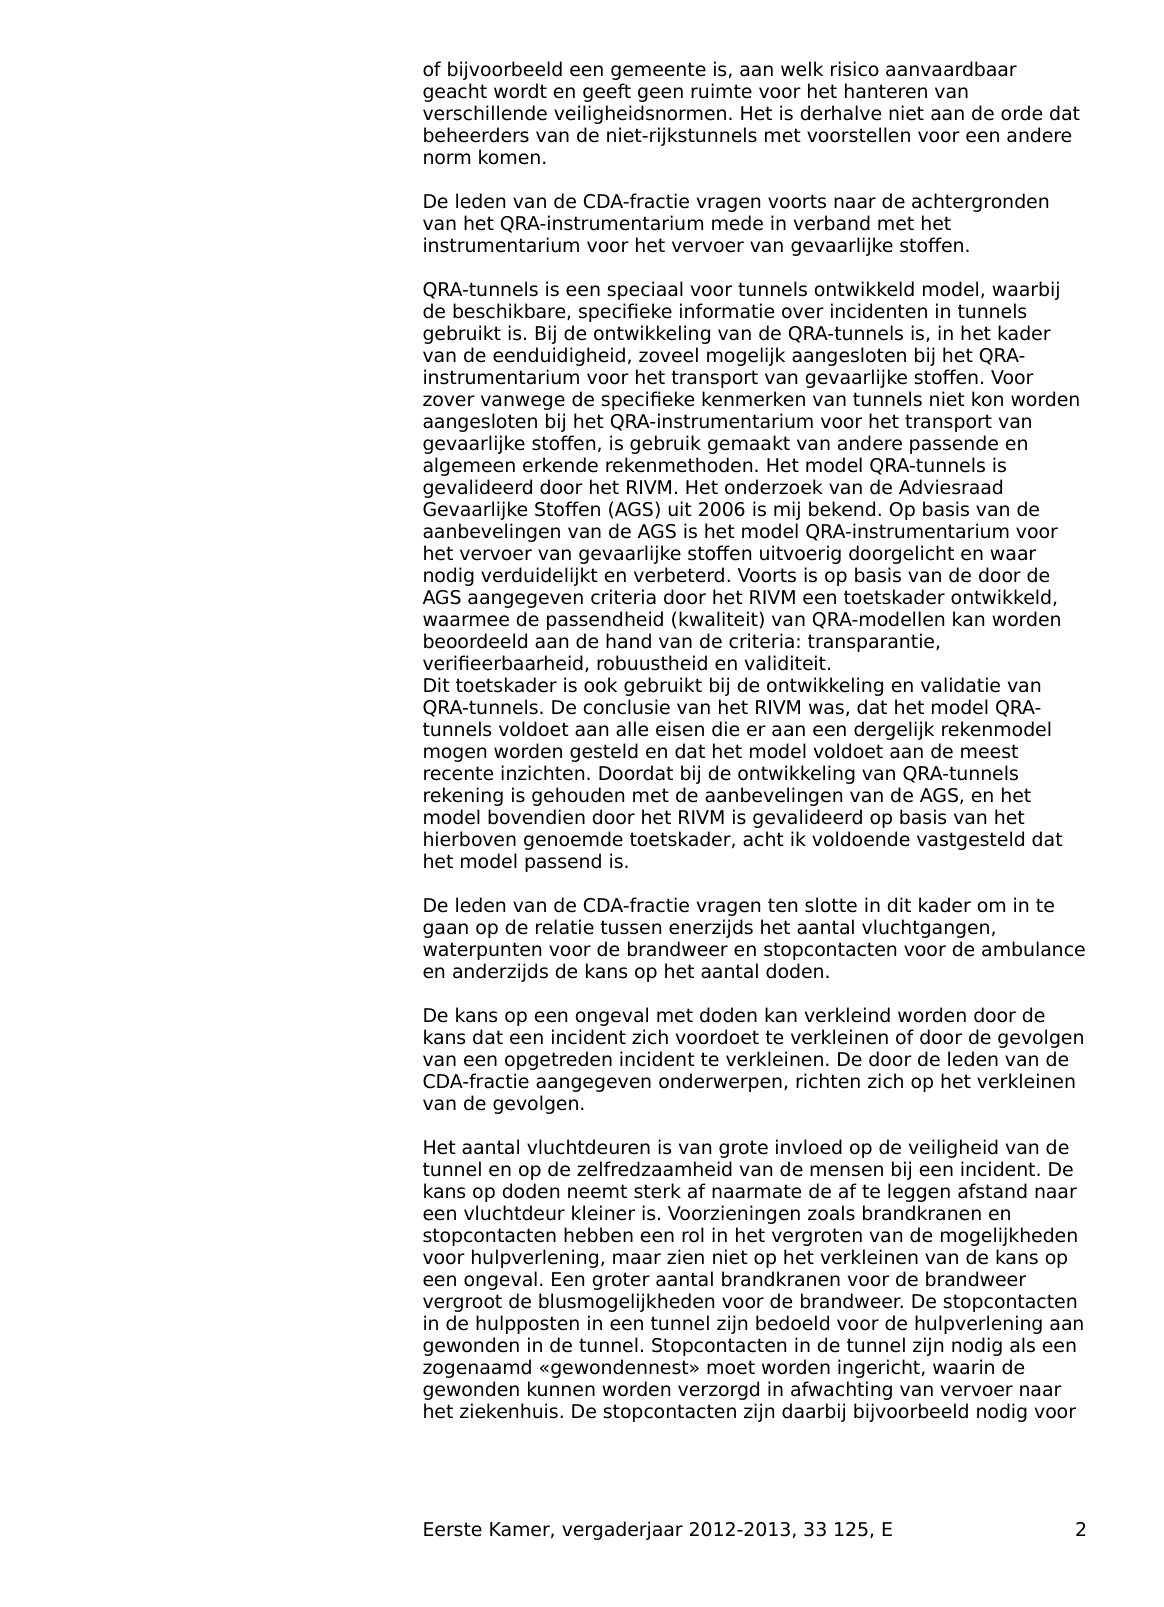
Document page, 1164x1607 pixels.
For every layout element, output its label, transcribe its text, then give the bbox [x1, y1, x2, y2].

text De leden van de CDA-fractie vragen voorts naar de achtergronden van het QRA-instrumentarium mede in verband met het instrumentarium voor het vervoer van gevaarlijke stoffen. [422, 191, 1087, 257]
text De leden van de CDA-fractie vragen ten slotte in dit kader om in te gaan op de relatie tussen enerzijds het aantal vluchtgangen, waterpunten voor de brandweer en stopcontacten voor de ambulance en anderzijds de kans op het aantal doden. [422, 895, 1087, 983]
text of bijvoorbeeld een gemeente is, aan welk risico aanvaardbaar geacht wordt en geeft geen ruimte voor het hanteren van verschillende veiligheidsnormen. Het is derhalve niet aan de orde dat beheerders van de niet-rijkstunnels met voorstellen voor een andere norm komen. [422, 59, 1087, 169]
text De kans op een ongeval met doden kan verkleind worden door de kans dat een incident zich voordoet te verkleinen of door de gevolgen van een opgetreden incident te verkleinen. De door de leden van de CDA-fractie aangegeven onderwerpen, richten zich op het verkleinen van de gevolgen. [422, 1005, 1087, 1115]
text Dit toetskader is ook gebruikt bij de ontwikkeling en validatie van QRA-tunnels. De conclusie van het RIVM was, dat het model QRA-tunnels voldoet aan alle eisen die er aan een dergelijk rekenmodel mogen worden gesteld en dat het model voldoet aan de meest recente inzichten. Doordat bij de ontwikkeling van QRA-tunnels rekening is gehouden met de aanbevelingen van de AGS, en het model bovendien door het RIVM is gevalideerd op basis van het hierboven genoemde toetskader, acht ik voldoende vastgesteld dat het model passend is. [422, 675, 1087, 873]
text QRA-tunnels is een speciaal voor tunnels ontwikkeld model, waarbij de beschikbare, specifieke informatie over incidenten in tunnels gebruikt is. Bij de ontwikkeling van de QRA-tunnels is, in het kader van de eenduidigheid, zoveel mogelijk aangesloten bij het QRA-instrumentarium voor het transport van gevaarlijke stoffen. Voor zover vanwege de specifieke kenmerken van tunnels niet kon worden aangesloten bij het QRA-instrumentarium voor het transport van gevaarlijke stoffen, is gebruik gemaakt van andere passende en algemeen erkende rekenmethoden. Het model QRA-tunnels is gevalideerd door het RIVM. Het onderzoek van de Adviesraad Gevaarlijke Stoffen (AGS) uit 2006 is mij bekend. Op basis van de aanbevelingen van de AGS is het model QRA-instrumentarium voor het vervoer van gevaarlijke stoffen uitvoerig doorgelicht en waar nodig verduidelijkt en verbeterd. Voorts is op basis van de door de AGS aangegeven criteria door het RIVM een toetskader ontwikkeld, waarmee de passendheid (kwaliteit) van QRA-modellen kan worden beoordeeld aan de hand van de criteria: transparantie, verifieerbaarheid, robuustheid en validiteit. [422, 279, 1087, 675]
text Het aantal vluchtdeuren is van grote invloed op de veiligheid van de tunnel en op de zelfredzaamheid van de mensen bij een incident. De kans op doden neemt sterk af naarmate de af te leggen afstand naar een vluchtdeur kleiner is. Voorzieningen zoals brandkranen en stopcontacten hebben een rol in het vergroten van de mogelijkheden voor hulpverlening, maar zien niet op het verkleinen van de kans op een ongeval. Een groter aantal brandkranen voor de brandweer vergroot de blusmogelijkheden voor de brandweer. De stopcontacten in de hulpposten in een tunnel zijn bedoeld voor de hulpverlening aan gewonden in de tunnel. Stopcontacten in de tunnel zijn nodig als een zogenaamd «gewondennest» moet worden ingericht, waarin de gewonden kunnen worden verzorgd in afwachting van vervoer naar het ziekenhuis. De stopcontacten zijn daarbij bijvoorbeeld nodig voor [422, 1137, 1087, 1423]
